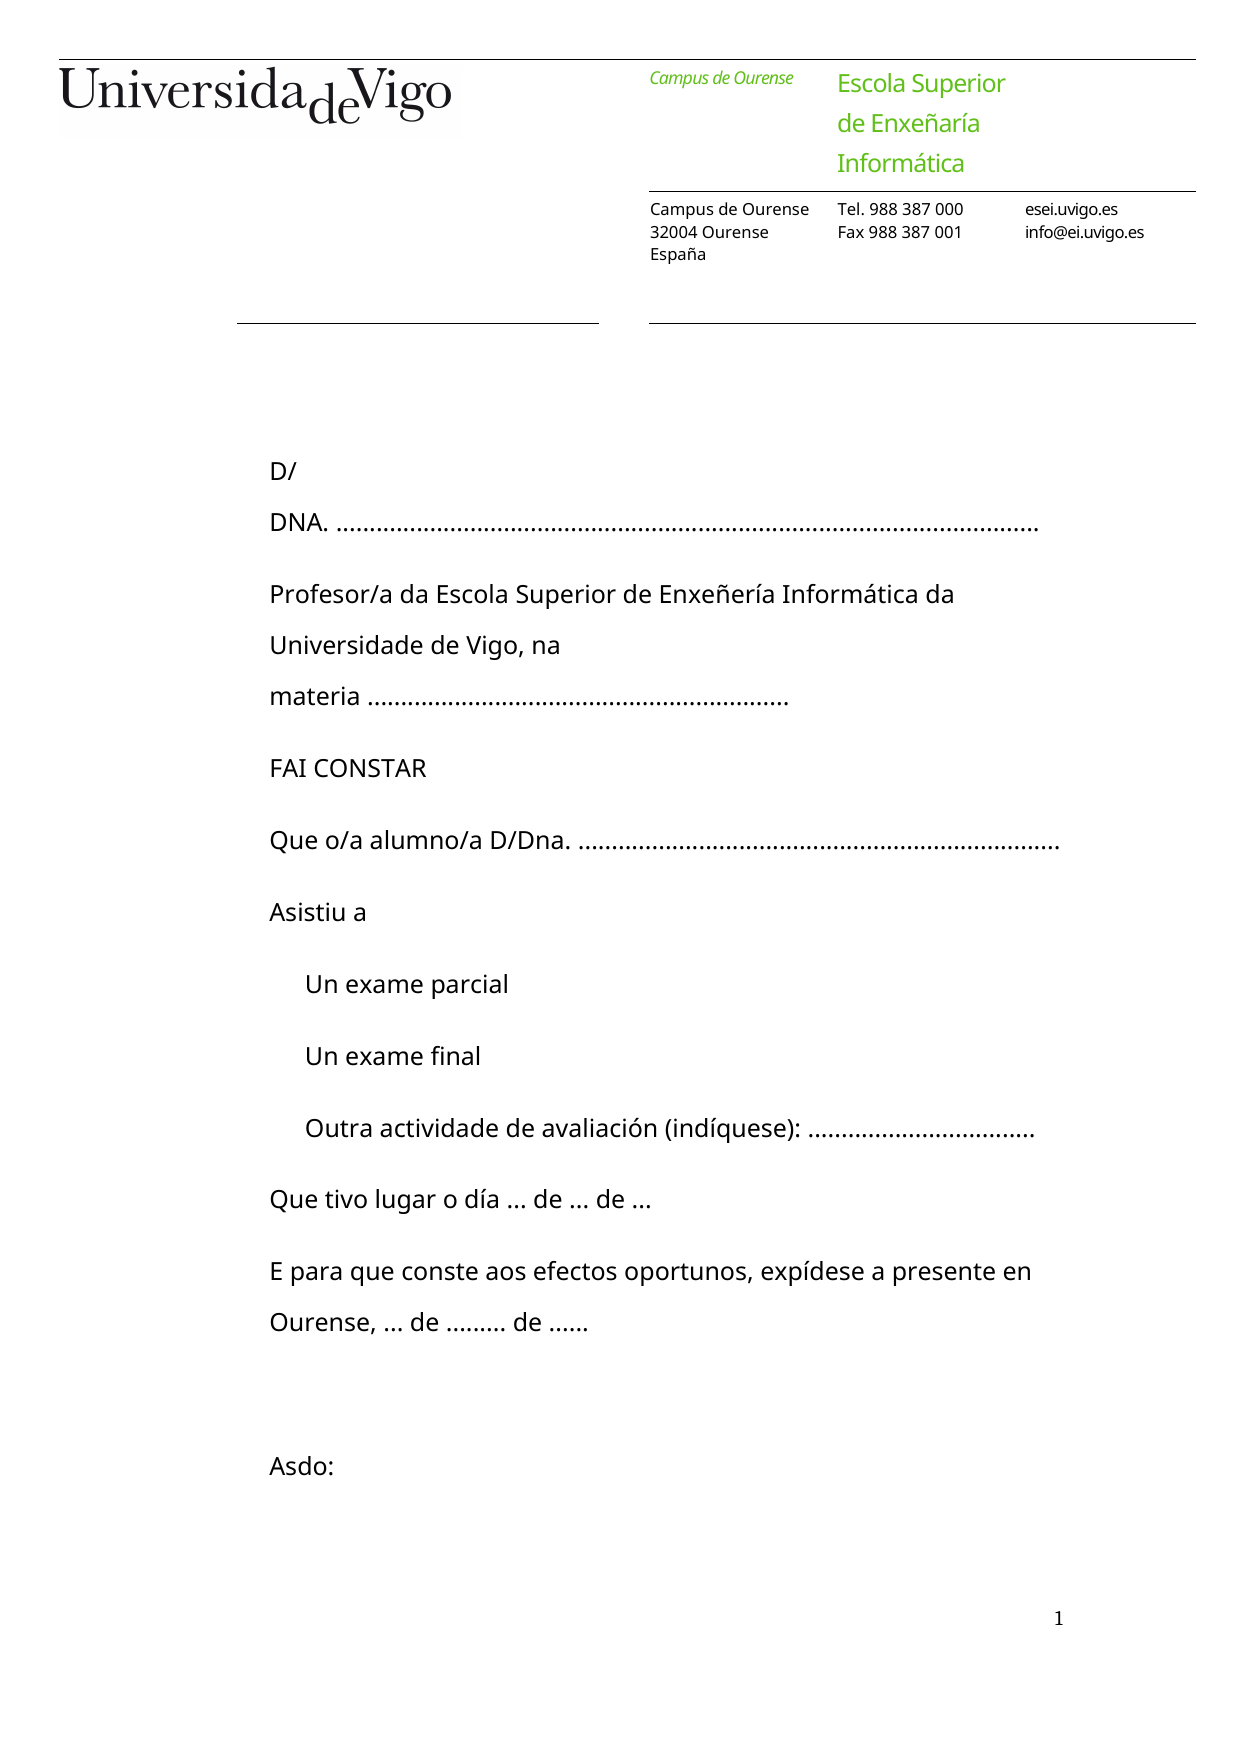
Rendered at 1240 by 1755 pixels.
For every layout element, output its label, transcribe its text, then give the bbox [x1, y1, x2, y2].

text Un exame parcial [298, 966, 1062, 1001]
text Asistiu a [269, 894, 1062, 929]
text Outra actividade de avaliación (indíquese): .................................. [298, 1110, 1062, 1144]
text Que tivo lugar o día ... de ... de ... [269, 1182, 1062, 1216]
text Que o/a alumno/a D/Dna. ........................................................................ [269, 823, 1062, 857]
text Profesor/a da Escola Superior de Enxeñería Informática da Universidade de Vigo, na materia ............................................................... [269, 577, 1062, 713]
text D/DNA. ......................................................................................................... [269, 454, 1062, 539]
text FAI CONSTAR [269, 751, 1062, 785]
text Asdo: [269, 1449, 1062, 1483]
text Un exame final [298, 1038, 1062, 1072]
text E para que conste aos efectos oportunos, expídese a presente en Ourense, ... de ......... de ...... [269, 1254, 1062, 1339]
